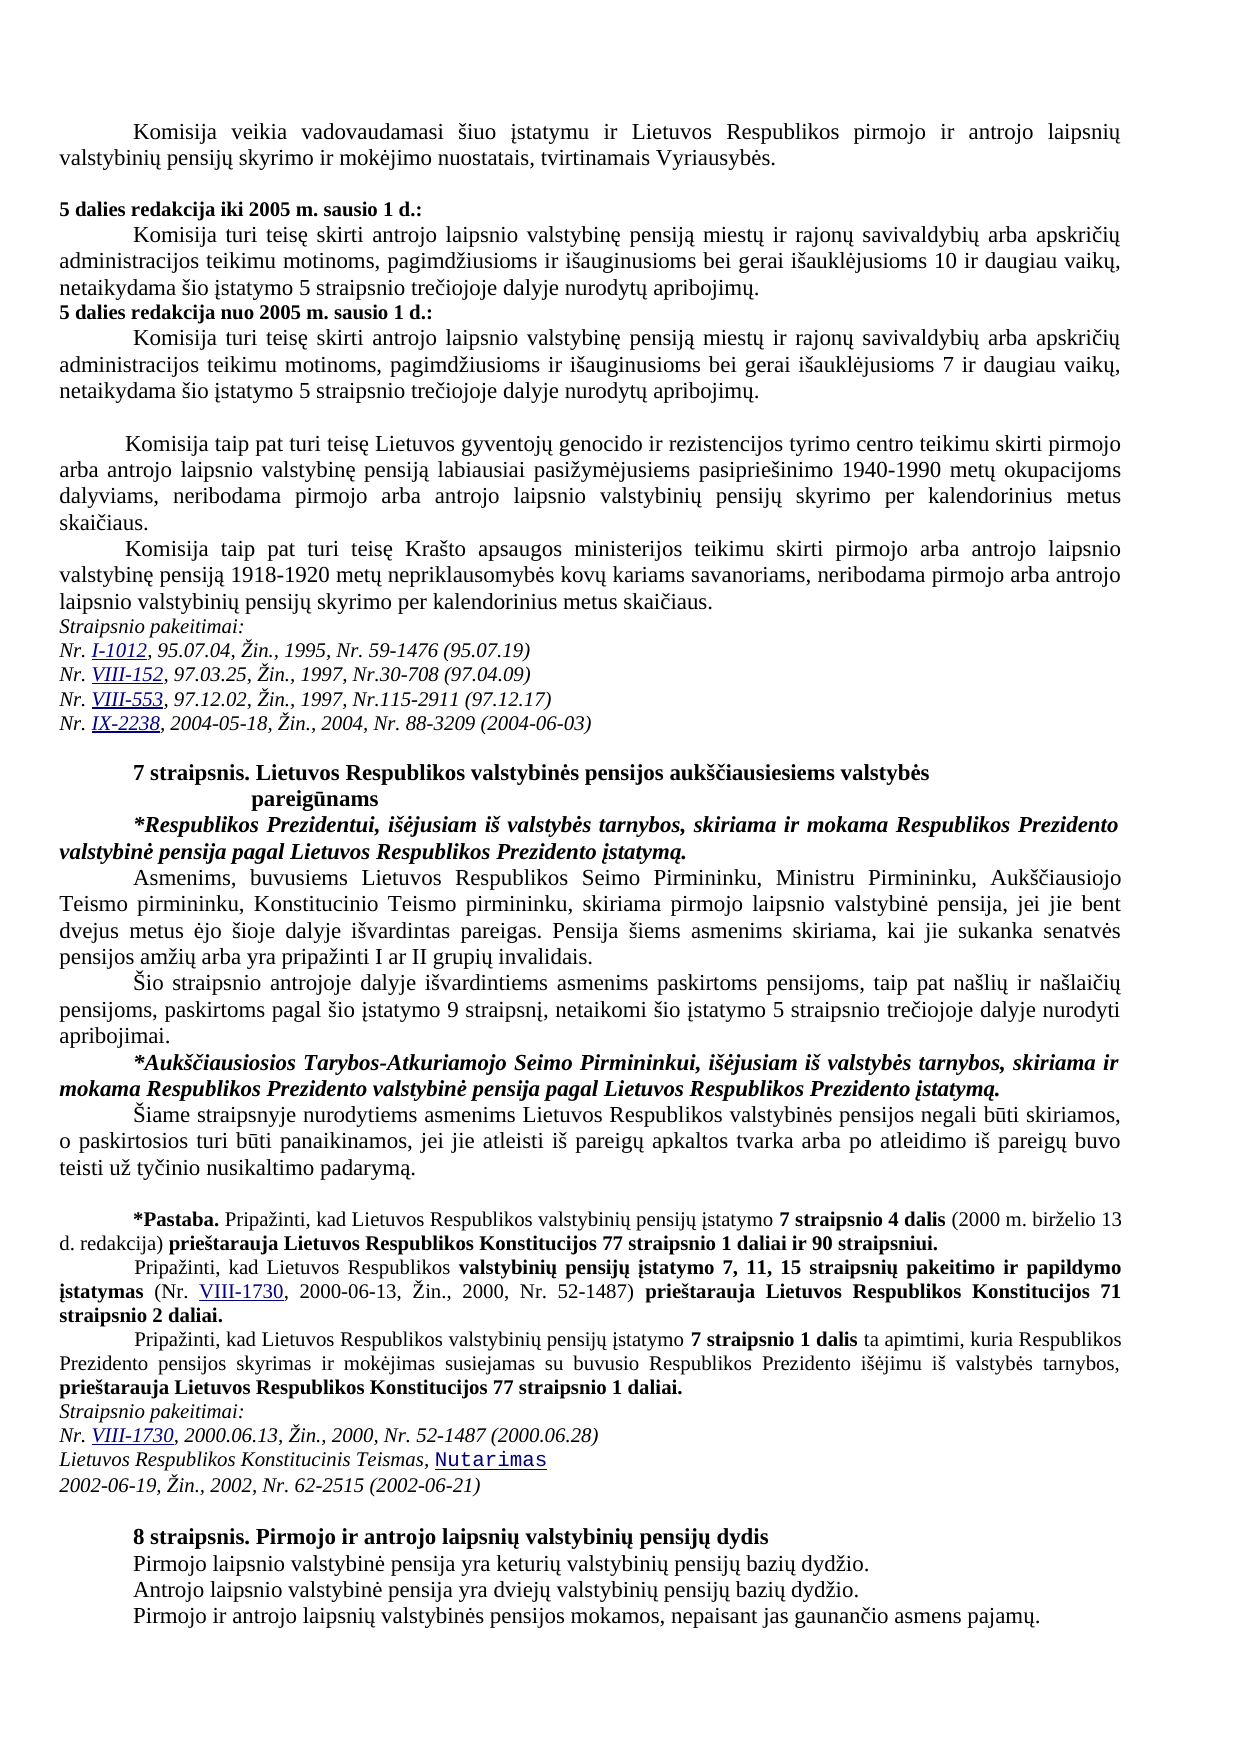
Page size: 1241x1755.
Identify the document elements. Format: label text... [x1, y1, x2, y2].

text Nr. VIII-553, 97.12.02, Žin., 1997, Nr.115-2911 (97.12.17) [59, 686, 1122, 711]
text Šio straipsnio antrojoje dalyje išvardintiems asmenims paskirtoms pensijoms, taip pat našlių ir našlaičių pensijoms, paskirtoms pagal šio įstatymo 9 straipsnį, netaikomi šio įstatymo 5 straipsnio trečiojoje dalyje nurodyti apribojimai. [59, 969, 1122, 1048]
text Nr. VIII-152, 97.03.25, Žin., 1997, Nr.30-708 (97.04.09) [59, 662, 1122, 686]
text 7 straipsnis. Lietuvos Respublikos valstybinės pensijos aukščiausiesiems valstybės [59, 759, 1122, 785]
text 5 dalies redakcija nuo 2005 m. sausio 1 d.: [59, 300, 1122, 324]
text Nr. VIII-1730, 2000.06.13, Žin., 2000, Nr. 52-1487 (2000.06.28) [59, 1423, 1122, 1447]
text 5 dalies redakcija iki 2005 m. sausio 1 d.: [59, 197, 1122, 221]
text Komisija taip pat turi teisę Lietuvos gyventojų genocido ir rezistencijos tyrimo centro teikimu skirti pirmojo arba antrojo laipsnio valstybinę pensiją labiausiai pasižymėjusiems pasipriešinimo 1940-1990 metų okupacijoms dalyviams, neribodama pirmojo arba antrojo laipsnio valstybinių pensijų skyrimo per kalendorinius metus skaičiaus. [59, 430, 1122, 535]
text Nr. I-1012, 95.07.04, Žin., 1995, Nr. 59-1476 (95.07.19) [59, 638, 1122, 662]
text Straipsnio pakeitimai: [59, 1399, 1122, 1423]
text Komisija turi teisę skirti antrojo laipsnio valstybinę pensiją miestų ir rajonų savivaldybių arba apskričių administracijos teikimu motinoms, pagimdžiusioms ir išauginusioms bei gerai išauklėjusioms 7 ir daugiau vaikų, netaikydama šio įstatymo 5 straipsnio trečiojoje dalyje nurodytų apribojimų. [59, 324, 1122, 403]
text Pripažinti, kad Lietuvos Respublikos valstybinių pensijų įstatymo 7, 11, 15 straipsnių pakeitimo ir papildymo įstatymas (Nr. VIII-1730, 2000-06-13, Žin., 2000, Nr. 52-1487) prieštarauja Lietuvos Respublikos Konstitucijos 71 straipsnio 2 daliai. [59, 1255, 1122, 1327]
text Komisija veikia vadovaudamasi šiuo įstatymu ir Lietuvos Respublikos pirmojo ir antrojo laipsnių valstybinių pensijų skyrimo ir mokėjimo nuostatais, tvirtinamais Vyriausybės. [59, 118, 1122, 171]
text Pirmojo laipsnio valstybinė pensija yra keturių valstybinių pensijų bazių dydžio. [59, 1550, 1122, 1576]
text Komisija taip pat turi teisę Krašto apsaugos ministerijos teikimu skirti pirmojo arba antrojo laipsnio valstybinę pensiją 1918-1920 metų nepriklausomybės kovų kariams savanoriams, neribodama pirmojo arba antrojo laipsnio valstybinių pensijų skyrimo per kalendorinius metus skaičiaus. [59, 535, 1122, 614]
text *Pastaba. Pripažinti, kad Lietuvos Respublikos valstybinių pensijų įstatymo 7 straipsnio 4 dalis (2000 m. birželio 13 d. redakcija) prieštarauja Lietuvos Respublikos Konstitucijos 77 straipsnio 1 daliai ir 90 straipsniui. [59, 1207, 1122, 1255]
text *Respublikos Prezidentui, išėjusiam iš valstybės tarnybos, skiriama ir mokama Respublikos Prezidento valstybinė pensija pagal Lietuvos Respublikos Prezidento įstatymą. [59, 811, 1122, 864]
text Pirmojo ir antrojo laipsnių valstybinės pensijos mokamos, nepaisant jas gaunančio asmens pajamų. [59, 1602, 1122, 1629]
text Antrojo laipsnio valstybinė pensija yra dviejų valstybinių pensijų bazių dydžio. [59, 1576, 1122, 1602]
text Lietuvos Respublikos Konstitucinis Teismas, Nutarimas [59, 1447, 1122, 1473]
text 2002-06-19, Žin., 2002, Nr. 62-2515 (2002-06-21) [59, 1473, 1122, 1497]
text Nr. IX-2238, 2004-05-18, Žin., 2004, Nr. 88-3209 (2004-06-03) [59, 711, 1122, 734]
text Pripažinti, kad Lietuvos Respublikos valstybinių pensijų įstatymo 7 straipsnio 1 dalis ta apimtimi, kuria Respublikos Prezidento pensijos skyrimas ir mokėjimas susiejamas su buvusio Respublikos Prezidento išėjimu iš valstybės tarnybos, prieštarauja Lietuvos Respublikos Konstitucijos 77 straipsnio 1 daliai. [59, 1327, 1122, 1399]
text 8 straipsnis. Pirmojo ir antrojo laipsnių valstybinių pensijų dydis [59, 1523, 1122, 1550]
text Asmenims, buvusiems Lietuvos Respublikos Seimo Pirmininku, Ministru Pirmininku, Aukščiausiojo Teismo pirmininku, Konstitucinio Teismo pirmininku, skiriama pirmojo laipsnio valstybinė pensija, jei jie bent dvejus metus ėjo šioje dalyje išvardintas pareigas. Pensija šiems asmenims skiriama, kai jie sukanka senatvės pensijos amžių arba yra pripažinti I ar II grupių invalidais. [59, 864, 1122, 969]
text Straipsnio pakeitimai: [59, 614, 1122, 638]
text pareigūnams [59, 785, 1122, 811]
text Šiame straipsnyje nurodytiems asmenims Lietuvos Respublikos valstybinės pensijos negali būti skiriamos, o paskirtosios turi būti panaikinamos, jei jie atleisti iš pareigų apkaltos tvarka arba po atleidimo iš pareigų buvo teisti už tyčinio nusikaltimo padarymą. [59, 1101, 1122, 1180]
text *Aukščiausiosios Tarybos-Atkuriamojo Seimo Pirmininkui, išėjusiam iš valstybės tarnybos, skiriama ir mokama Respublikos Prezidento valstybinė pensija pagal Lietuvos Respublikos Prezidento įstatymą. [59, 1048, 1122, 1101]
text Komisija turi teisę skirti antrojo laipsnio valstybinę pensiją miestų ir rajonų savivaldybių arba apskričių administracijos teikimu motinoms, pagimdžiusioms ir išauginusioms bei gerai išauklėjusioms 10 ir daugiau vaikų, netaikydama šio įstatymo 5 straipsnio trečiojoje dalyje nurodytų apribojimų. [59, 221, 1122, 300]
